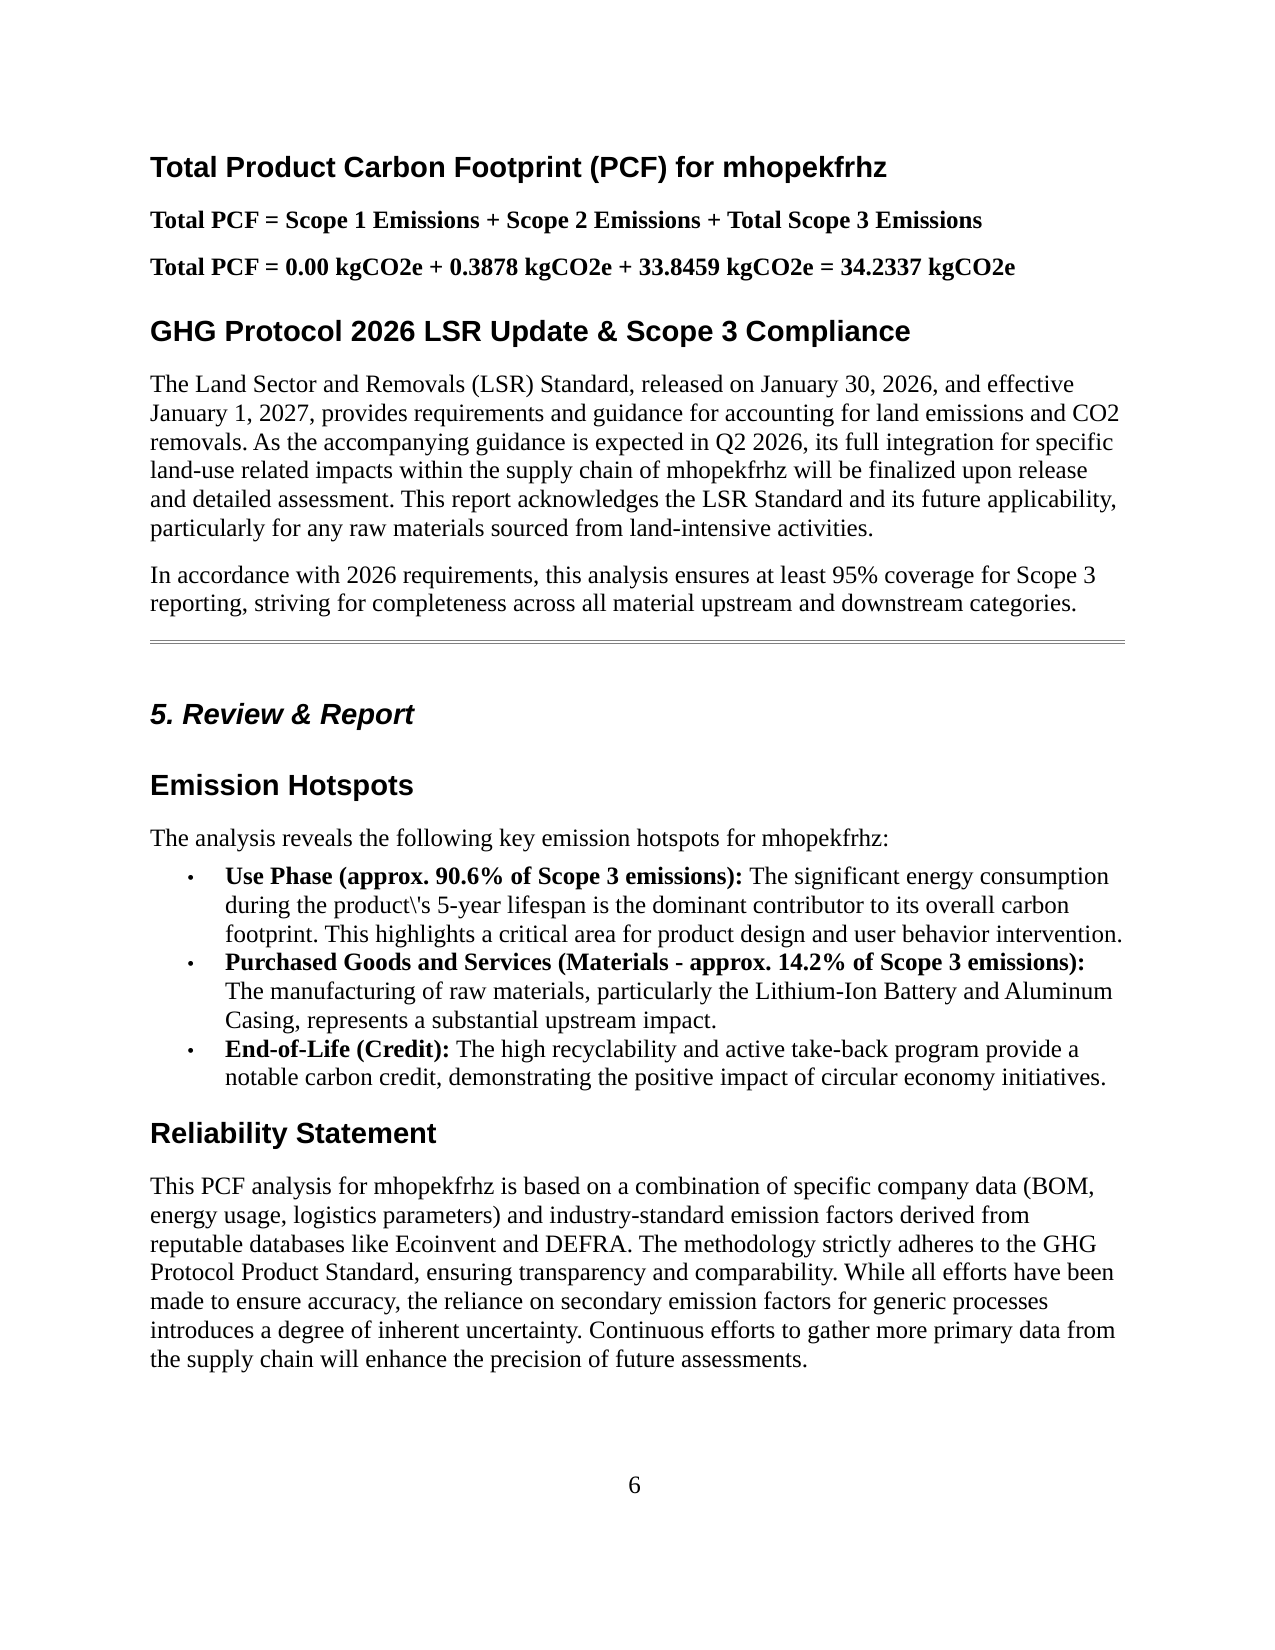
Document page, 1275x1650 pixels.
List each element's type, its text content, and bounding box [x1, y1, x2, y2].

text The Land Sector and Removals (LSR) Standard, released on January 30, 2026, and effective January 1, 2027, provides requirements and guidance for accounting for land emissions and CO2 removals. As the accompanying guidance is expected in Q2 2026, its full integration for specific land-use related impacts within the supply chain of mhopekfrhz will be finalized upon release and detailed assessment. This report acknowledges the LSR Standard and its future applicability, particularly for any raw materials sourced from land-intensive activities. [150, 369, 1125, 542]
subtitle Emission Hotspots [150, 768, 1125, 802]
text Total PCF = 0.00 kgCO2e + 0.3878 kgCO2e + 33.8459 kgCO2e = 34.2337 kgCO2e [150, 252, 1125, 280]
subtitle 5. Review & Report [150, 697, 1125, 731]
text Total PCF = Scope 1 Emissions + Scope 2 Emissions + Total Scope 3 Emissions [150, 205, 1125, 234]
list Use Phase (approx. 90.6% of Scope 3 emissions): The significant energy consumption during the product\'s 5-year lifespan is the dominant contributor to its overall carbon footprint. This highlights a critical area for product design and user behavior intervention. [187, 861, 1125, 947]
subtitle GHG Protocol 2026 LSR Update & Scope 3 Compliance [150, 314, 1125, 348]
text This PCF analysis for mhopekfrhz is based on a combination of specific company data (BOM, energy usage, logistics parameters) and industry-standard emission factors derived from reputable databases like Ecoinvent and DEFRA. The methodology strictly adheres to the GHG Protocol Product Standard, ensuring transparency and comparability. While all efforts have been made to ensure accuracy, the reliance on secondary emission factors for generic processes introduces a degree of inherent uncertainty. Continuous efforts to gather more primary data from the supply chain will enhance the precision of future assessments. [150, 1171, 1125, 1372]
text The analysis reveals the following key emission hotspots for mhopekfrhz: [150, 823, 1125, 852]
subtitle Reliability Statement [150, 1116, 1125, 1150]
text In accordance with 2026 requirements, this analysis ensures at least 95% coverage for Scope 3 reporting, striving for completeness across all material upstream and downstream categories. [150, 560, 1125, 617]
list Purchased Goods and Services (Materials - approx. 14.2% of Scope 3 emissions): The manufacturing of raw materials, particularly the Lithium-Ion Battery and Aluminum Casing, represents a substantial upstream impact. [187, 947, 1125, 1034]
list End-of-Life (Credit): The high recyclability and active take-back program provide a notable carbon credit, demonstrating the positive impact of circular economy initiatives. [187, 1034, 1125, 1091]
subtitle Total Product Carbon Footprint (PCF) for mhopekfrhz [150, 150, 1125, 183]
